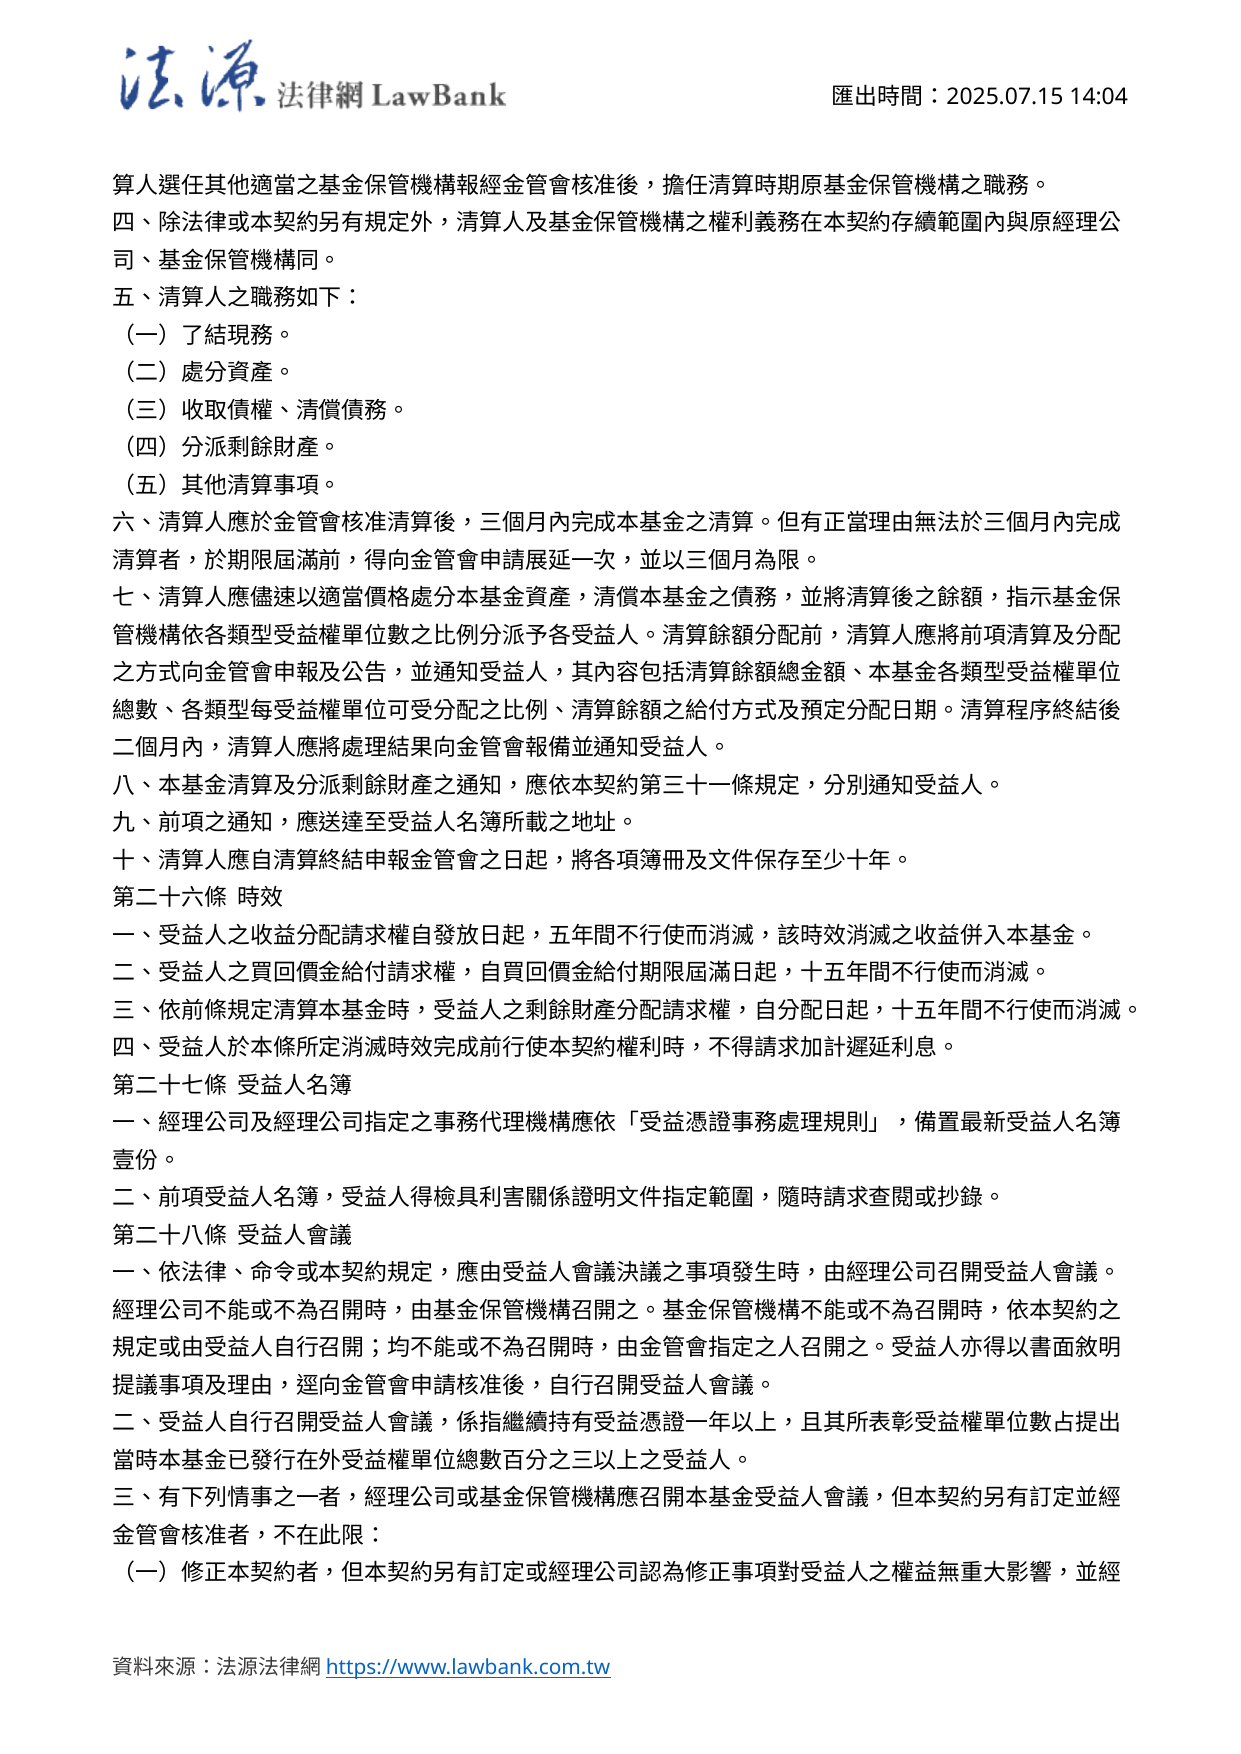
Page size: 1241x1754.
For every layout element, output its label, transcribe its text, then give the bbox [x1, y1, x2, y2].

text （四）分派剩餘財產。 [112, 427, 1128, 464]
text （五）其他清算事項。 [112, 464, 1128, 502]
text 五、清算人之職務如下： [112, 277, 1128, 314]
text （一）了結現務。 [112, 314, 1128, 352]
text 二、受益人之買回價金給付請求權，自買回價金給付期限屆滿日起，十五年間不行使而消滅。 [112, 952, 1128, 989]
text 十、清算人應自清算終結申報金管會之日起，將各項簿冊及文件保存至少十年。 [112, 839, 1128, 877]
text 第二十七條 受益人名簿 [112, 1064, 1128, 1102]
text 四、受益人於本條所定消滅時效完成前行使本契約權利時，不得請求加計遲延利息。 [112, 1027, 1128, 1064]
text 六、清算人應於金管會核准清算後，三個月內完成本基金之清算。但有正當理由無法於三個月內完成清算者，於期限屆滿前，得向金管會申請展延一次，並以三個月為限。 [112, 502, 1128, 577]
text 算人選任其他適當之基金保管機構報經金管會核准後，擔任清算時期原基金保管機構之職務。 [112, 164, 1128, 202]
text 第二十六條 時效 [112, 877, 1128, 914]
text 七、清算人應儘速以適當價格處分本基金資產，清償本基金之債務，並將清算後之餘額，指示基金保管機構依各類型受益權單位數之比例分派予各受益人。清算餘額分配前，清算人應將前項清算及分配之方式向金管會申報及公告，並通知受益人，其內容包括清算餘額總金額、本基金各類型受益權單位總數、各類型每受益權單位可受分配之比例、清算餘額之給付方式及預定分配日期。清算程序終結後二個月內，清算人應將處理結果向金管會報備並通知受益人。 [112, 577, 1128, 764]
text 二、受益人自行召開受益人會議，係指繼續持有受益憑證一年以上，且其所表彰受益權單位數占提出當時本基金已發行在外受益權單位總數百分之三以上之受益人。 [112, 1402, 1128, 1477]
text 一、經理公司及經理公司指定之事務代理機構應依「受益憑證事務處理規則」，備置最新受益人名簿壹份。 [112, 1102, 1128, 1177]
text 一、依法律、命令或本契約規定，應由受益人會議決議之事項發生時，由經理公司召開受益人會議。經理公司不能或不為召開時，由基金保管機構召開之。基金保管機構不能或不為召開時，依本契約之規定或由受益人自行召開；均不能或不為召開時，由金管會指定之人召開之。受益人亦得以書面敘明提議事項及理由，逕向金管會申請核准後，自行召開受益人會議。 [112, 1252, 1128, 1402]
picture [120, 39, 507, 116]
text 一、受益人之收益分配請求權自發放日起，五年間不行使而消滅，該時效消滅之收益併入本基金。 [112, 914, 1128, 952]
text 第二十八條 受益人會議 [112, 1214, 1128, 1252]
text 九、前項之通知，應送達至受益人名簿所載之地址。 [112, 802, 1128, 839]
text （二）處分資產。 [112, 352, 1128, 389]
text 八、本基金清算及分派剩餘財產之通知，應依本契約第三十一條規定，分別通知受益人。 [112, 764, 1128, 802]
text 三、有下列情事之一者，經理公司或基金保管機構應召開本基金受益人會議，但本契約另有訂定並經金管會核准者，不在此限： [112, 1477, 1128, 1552]
text 三、依前條規定清算本基金時，受益人之剩餘財產分配請求權，自分配日起，十五年間不行使而消滅。 [112, 989, 1128, 1027]
text （三）收取債權、清償債務。 [112, 389, 1128, 427]
text 二、前項受益人名簿，受益人得檢具利害關係證明文件指定範圍，隨時請求查閱或抄錄。 [112, 1177, 1128, 1214]
text （一）修正本契約者，但本契約另有訂定或經理公司認為修正事項對受益人之權益無重大影響，並經 [112, 1552, 1128, 1589]
text 四、除法律或本契約另有規定外，清算人及基金保管機構之權利義務在本契約存續範圍內與原經理公司、基金保管機構同。 [112, 202, 1128, 277]
